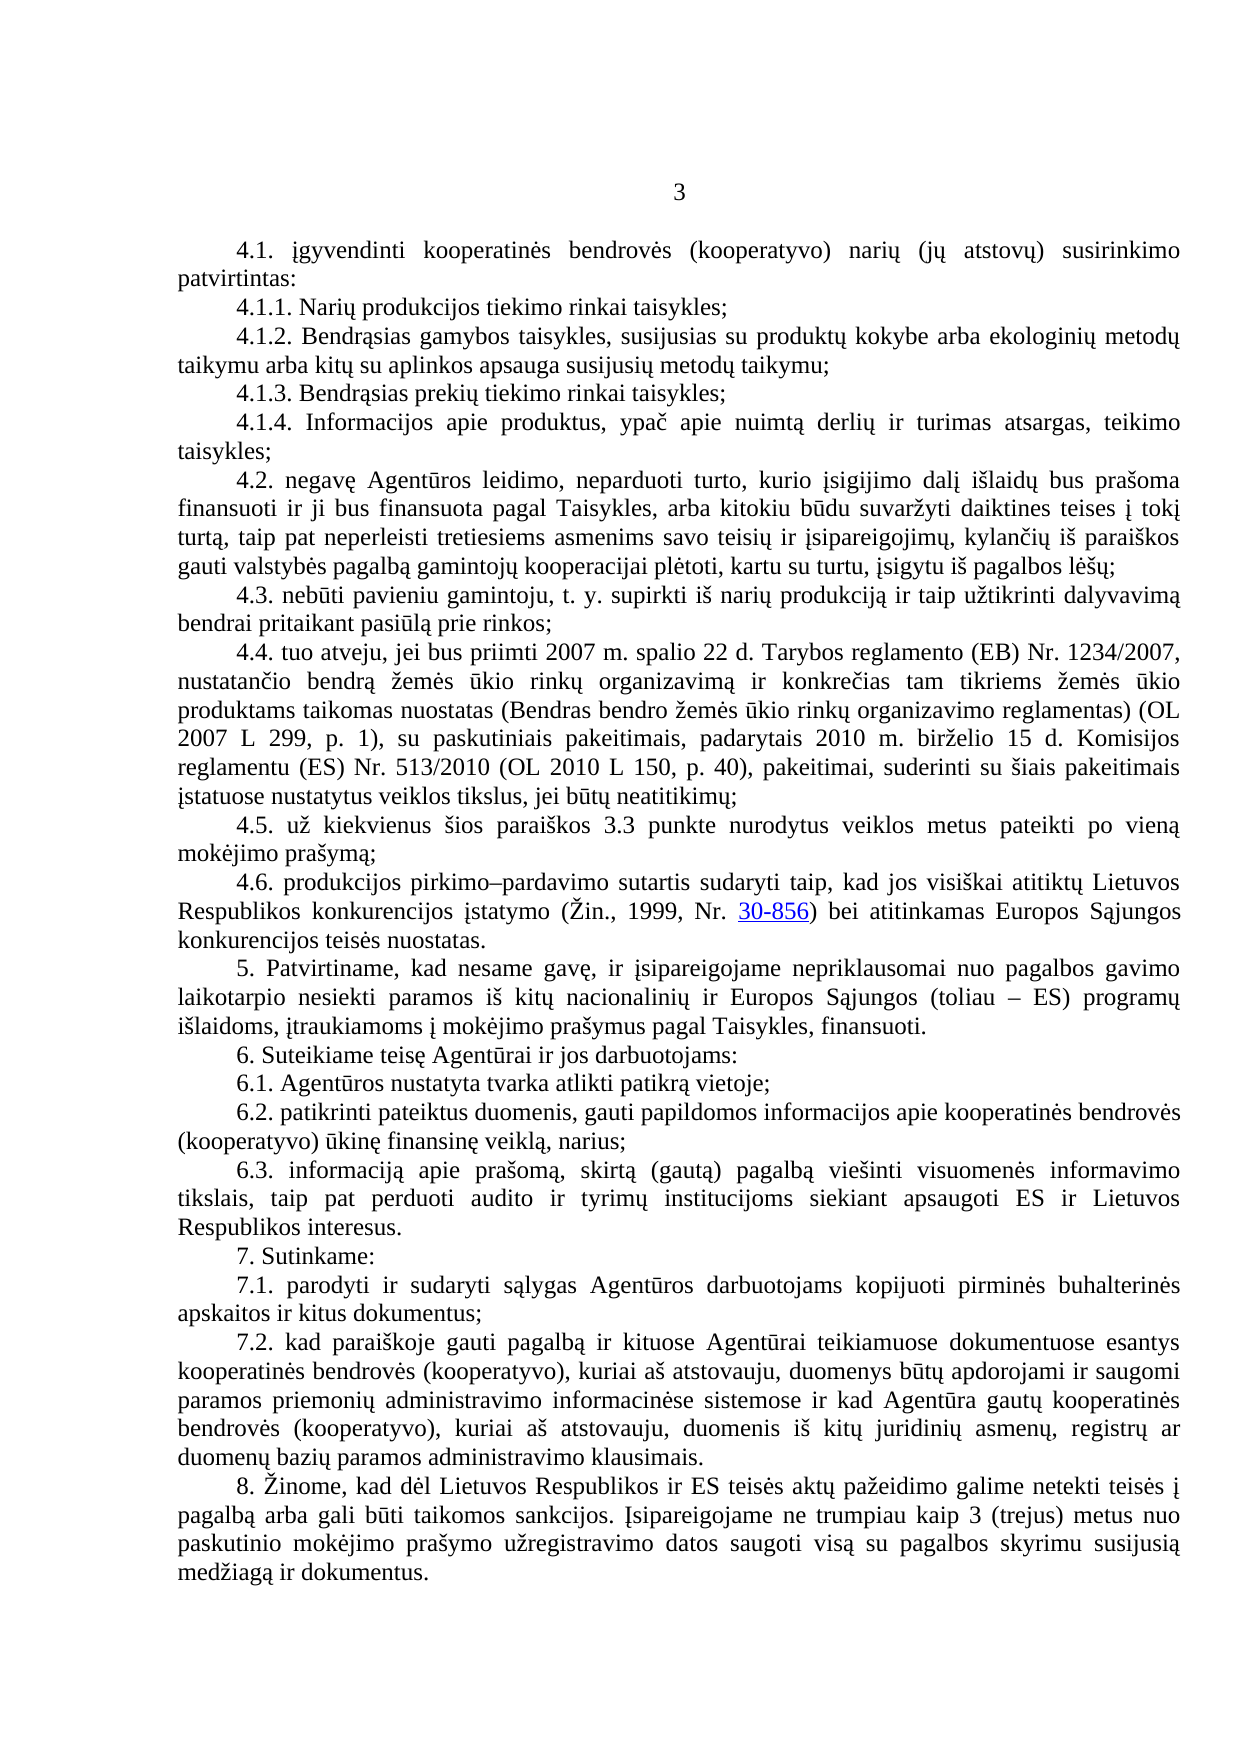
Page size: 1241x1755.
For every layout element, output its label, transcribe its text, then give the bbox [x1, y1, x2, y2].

text 4.1.2. Bendrąsias gamybos taisykles, susijusias su produktų kokybe arba ekologinių metodų taikymu arba kitų su aplinkos apsauga susijusių metodų taikymu; [177, 321, 1181, 378]
text 4.1.3. Bendrąsias prekių tiekimo rinkai taisykles; [177, 378, 1181, 407]
text 4.6. produkcijos pirkimo–pardavimo sutartis sudaryti taip, kad jos visiškai atitiktų Lietuvos Respublikos konkurencijos įstatymo (Žin., 1999, Nr. 30-856) bei atitinkamas Europos Sąjungos konkurencijos teisės nuostatas. [177, 867, 1181, 953]
text 6. Suteikiame teisę Agentūrai ir jos darbuotojams: [177, 1040, 1181, 1068]
text 4.3. nebūti pavieniu gamintoju, t. y. supirkti iš narių produkciją ir taip užtikrinti dalyvavimą bendrai pritaikant pasiūlą prie rinkos; [177, 580, 1181, 637]
text 7. Sutinkame: [177, 1241, 1181, 1270]
text 8. Žinome, kad dėl Lietuvos Respublikos ir ES teisės aktų pažeidimo galime netekti teisės į pagalbą arba gali būti taikomos sankcijos. Įsipareigojame ne trumpiau kaip 3 (trejus) metus nuo paskutinio mokėjimo prašymo užregistravimo datos saugoti visą su pagalbos skyrimu susijusią medžiagą ir dokumentus. [177, 1471, 1181, 1586]
text 4.2. negavę Agentūros leidimo, neparduoti turto, kurio įsigijimo dalį išlaidų bus prašoma finansuoti ir ji bus finansuota pagal Taisykles, arba kitokiu būdu suvaržyti daiktines teises į tokį turtą, taip pat neperleisti tretiesiems asmenims savo teisių ir įsipareigojimų, kylančių iš paraiškos gauti valstybės pagalbą gamintojų kooperacijai plėtoti, kartu su turtu, įsigytu iš pagalbos lėšų; [177, 465, 1181, 580]
text 4.1.1. Narių produkcijos tiekimo rinkai taisykles; [177, 292, 1181, 321]
text 6.1. Agentūros nustatyta tvarka atlikti patikrą vietoje; [177, 1068, 1181, 1097]
text 7.1. parodyti ir sudaryti sąlygas Agentūros darbuotojams kopijuoti pirminės buhalterinės apskaitos ir kitus dokumentus; [177, 1270, 1181, 1327]
text 4.1. įgyvendinti kooperatinės bendrovės (kooperatyvo) narių (jų atstovų) susirinkimo patvirtintas: [177, 235, 1181, 292]
text 7.2. kad paraiškoje gauti pagalbą ir kituose Agentūrai teikiamuose dokumentuose esantys kooperatinės bendrovės (kooperatyvo), kuriai aš atstovauju, duomenys būtų apdorojami ir saugomi paramos priemonių administravimo informacinėse sistemose ir kad Agentūra gautų kooperatinės bendrovės (kooperatyvo), kuriai aš atstovauju, duomenis iš kitų juridinių asmenų, registrų ar duomenų bazių paramos administravimo klausimais. [177, 1327, 1181, 1471]
text 6.3. informaciją apie prašomą, skirtą (gautą) pagalbą viešinti visuomenės informavimo tikslais, taip pat perduoti audito ir tyrimų institucijoms siekiant apsaugoti ES ir Lietuvos Respublikos interesus. [177, 1155, 1181, 1241]
text 4.5. už kiekvienus šios paraiškos 3.3 punkte nurodytus veiklos metus pateikti po vieną mokėjimo prašymą; [177, 810, 1181, 867]
text 5. Patvirtiname, kad nesame gavę, ir įsipareigojame nepriklausomai nuo pagalbos gavimo laikotarpio nesiekti paramos iš kitų nacionalinių ir Europos Sąjungos (toliau – ES) programų išlaidoms, įtraukiamoms į mokėjimo prašymus pagal Taisykles, finansuoti. [177, 953, 1181, 1040]
text 4.4. tuo atveju, jei bus priimti 2007 m. spalio 22 d. Tarybos reglamento (EB) Nr. 1234/2007, nustatančio bendrą žemės ūkio rinkų organizavimą ir konkrečias tam tikriems žemės ūkio produktams taikomas nuostatas (Bendras bendro žemės ūkio rinkų organizavimo reglamentas) (OL 2007 L 299, p. 1), su paskutiniais pakeitimais, padarytais 2010 m. birželio 15 d. Komisijos reglamentu (ES) Nr. 513/2010 (OL 2010 L 150, p. 40), pakeitimai, suderinti su šiais pakeitimais įstatuose nustatytus veiklos tikslus, jei būtų neatitikimų; [177, 637, 1181, 810]
text 6.2. patikrinti pateiktus duomenis, gauti papildomos informacijos apie kooperatinės bendrovės (kooperatyvo) ūkinę finansinę veiklą, narius; [177, 1097, 1181, 1155]
text 4.1.4. Informacijos apie produktus, ypač apie nuimtą derlių ir turimas atsargas, teikimo taisykles; [177, 407, 1181, 465]
